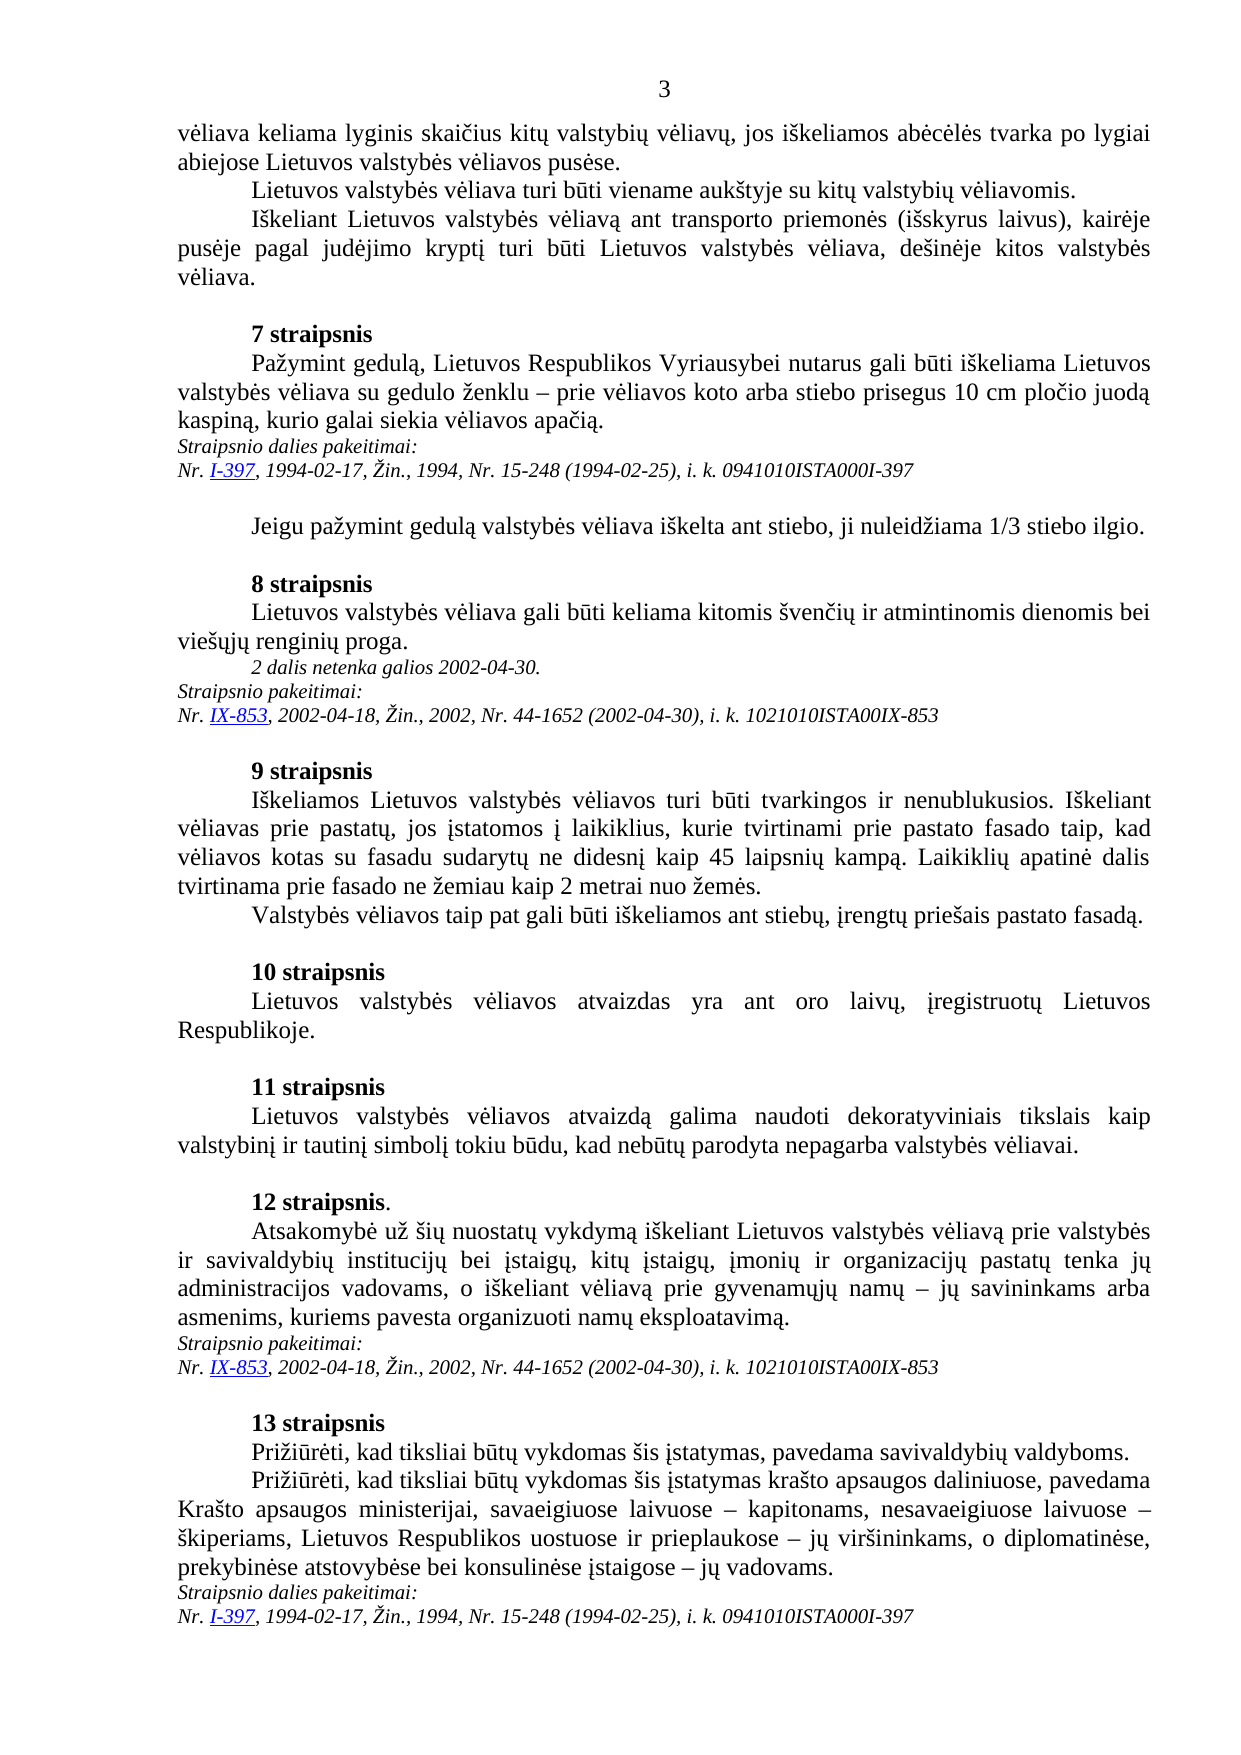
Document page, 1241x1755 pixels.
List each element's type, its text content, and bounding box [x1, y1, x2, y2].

text Nr. IX-853, 2002-04-18, Žin., 2002, Nr. 44-1652 (2002-04-30), i. k. 1021010ISTA00IX-853 [177, 703, 1152, 727]
text Lietuvos valstybės vėliavos atvaizdas yra ant oro laivų, įregistruotų Lietuvos Respublikoje. [177, 986, 1152, 1043]
text 11 straipsnis [177, 1072, 1152, 1101]
text Lietuvos valstybės vėliava turi būti viename aukštyje su kitų valstybių vėliavomis. [177, 176, 1152, 204]
text Straipsnio dalies pakeitimai: [177, 1580, 1152, 1604]
text Iškeliamos Lietuvos valstybės vėliavos turi būti tvarkingos ir nenublukusios. Iškeliant vėliavas prie pastatų, jos įstatomos į laikiklius, kurie tvirtinami prie pastato fasado taip, kad vėliavos kotas su fasadu sudarytų ne didesnį kaip 45 laipsnių kampą. Laikiklių apatinė dalis tvirtinama prie fasado ne žemiau kaip 2 metrai nuo žemės. [177, 785, 1152, 900]
text Pažymint gedulą, Lietuvos Respublikos Vyriausybei nutarus gali būti iškeliama Lietuvos valstybės vėliava su gedulo ženklu – prie vėliavos koto arba stiebo prisegus 10 cm pločio juodą kaspiną, kurio galai siekia vėliavos apačią. [177, 348, 1152, 434]
text Prižiūrėti, kad tiksliai būtų vykdomas šis įstatymas krašto apsaugos daliniuose, pavedama Krašto apsaugos ministerijai, savaeigiuose laivuose – kapitonams, nesavaeigiuose laivuose – škiperiams, Lietuvos Respublikos uostuose ir prieplaukose – jų viršininkams, o diplomatinėse, prekybinėse atstovybėse bei konsulinėse įstaigose – jų vadovams. [177, 1465, 1152, 1580]
text Atsakomybė už šių nuostatų vykdymą iškeliant Lietuvos valstybės vėliavą prie valstybės ir savivaldybių institucijų bei įstaigų, kitų įstaigų, įmonių ir organizacijų pastatų tenka jų administracijos vadovams, o iškeliant vėliavą prie gyvenamųjų namų – jų savininkams arba asmenims, kuriems pavesta organizuoti namų eksploatavimą. [177, 1216, 1152, 1331]
text Jeigu pažymint gedulą valstybės vėliava iškelta ant stiebo, ji nuleidžiama 1/3 stiebo ilgio. [177, 511, 1152, 540]
text Straipsnio pakeitimai: [177, 679, 1152, 703]
text Valstybės vėliavos taip pat gali būti iškeliamos ant stiebų, įrengtų priešais pastato fasadą. [177, 900, 1152, 928]
text Lietuvos valstybės vėliava gali būti keliama kitomis švenčių ir atmintinomis dienomis bei viešųjų renginių proga. [177, 597, 1152, 655]
text 13 straipsnis [177, 1408, 1152, 1437]
text 2 dalis netenka galios 2002-04-30. [177, 655, 1152, 679]
text 9 straipsnis [177, 756, 1152, 785]
text 12 straipsnis. [177, 1187, 1152, 1216]
text vėliava keliama lyginis skaičius kitų valstybių vėliavų, jos iškeliamos abėcėlės tvarka po lygiai abiejose Lietuvos valstybės vėliavos pusėse. [177, 118, 1152, 176]
text Nr. I-397, 1994-02-17, Žin., 1994, Nr. 15-248 (1994-02-25), i. k. 0941010ISTA000I-397 [177, 1604, 1152, 1628]
text Nr. I-397, 1994-02-17, Žin., 1994, Nr. 15-248 (1994-02-25), i. k. 0941010ISTA000I-397 [177, 458, 1152, 482]
text Iškeliant Lietuvos valstybės vėliavą ant transporto priemonės (išskyrus laivus), kairėje pusėje pagal judėjimo kryptį turi būti Lietuvos valstybės vėliava, dešinėje kitos valstybės vėliava. [177, 204, 1152, 291]
text Straipsnio pakeitimai: [177, 1331, 1152, 1355]
text Nr. IX-853, 2002-04-18, Žin., 2002, Nr. 44-1652 (2002-04-30), i. k. 1021010ISTA00IX-853 [177, 1355, 1152, 1379]
text Lietuvos valstybės vėliavos atvaizdą galima naudoti dekoratyviniais tikslais kaip valstybinį ir tautinį simbolį tokiu būdu, kad nebūtų parodyta nepagarba valstybės vėliavai. [177, 1101, 1152, 1158]
text Prižiūrėti, kad tiksliai būtų vykdomas šis įstatymas, pavedama savivaldybių valdyboms. [177, 1437, 1152, 1465]
text 10 straipsnis [177, 957, 1152, 986]
text Straipsnio dalies pakeitimai: [177, 434, 1152, 458]
text 7 straipsnis [177, 319, 1152, 348]
text 8 straipsnis [177, 569, 1152, 597]
